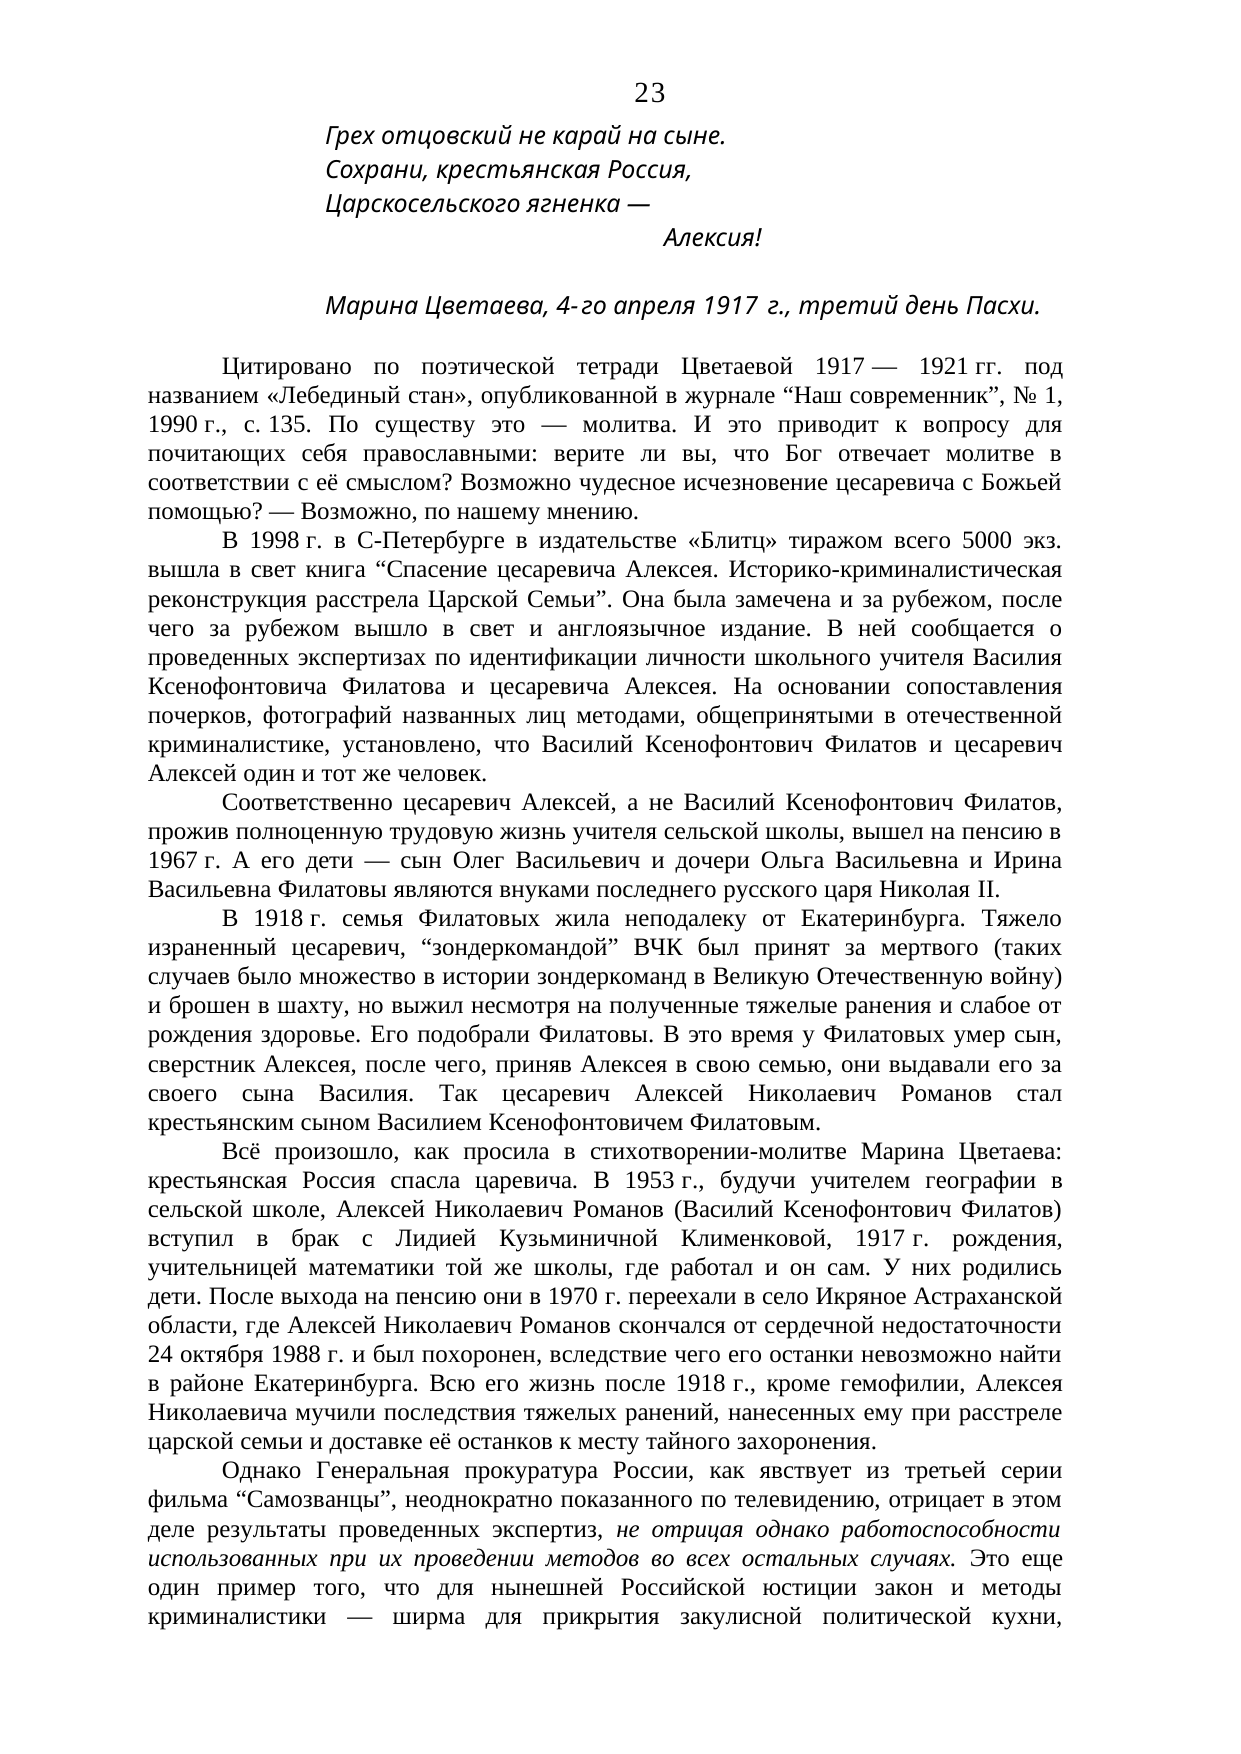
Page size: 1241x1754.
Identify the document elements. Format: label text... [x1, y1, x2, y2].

text Всё произошло, как просила в стихотворении-молитве Марина Цветаева: крестьянская Россия спасла царевича. В 1953 г., будучи учителем географии в сельской школе, Алексей Николаевич Романов (Василий Ксенофонтович Филатов) вступил в брак с Лидией Кузьминичной Клименковой, 1917 г. рождения, учительницей математики той же школы, где работал и он сам. У них родились дети. После выхода на пенсию они в 1970 г. переехали в село Икряное Астраханской области, где Алексей Николаевич Романов скончался от сердечной недостаточности 24 октября 1988 г. и был похоронен, вследствие чего его останки невозможно найти в районе Екатеринбурга. Всю его жизнь после 1918 г., кроме гемофилии, Алексея Николаевича мучили последствия тяжелых ранений, нанесенных ему при расстреле царской семьи и доставке её останков к месту тайного захоронения. [148, 1136, 1063, 1455]
subtitle Грех отцовский не карай на сыне. Сохрани, крестьянская Россия, Царскосельского ягненка — Алексия! [325, 118, 1063, 254]
text Цитировано по поэтической тетради Цветаевой 1917 — 1921 гг. под названием «Лебединый стан», опубликованной в журнале “Наш современник”, № 1, 1990 г., с. 135. По существу это — молитва. И это приводит к вопросу для почитающих себя православными: верите ли вы, что Бог отвечает молитве в соответствии с её смыслом? Возможно чудесное исчезновение цесаревича с Божьей помощью? — Возможно, по нашему мнению. [148, 351, 1063, 525]
text В 1918 г. семья Филатовых жила неподалеку от Екатеринбурга. Тяжело израненный цесаревич, “зондеркомандой” ВЧК был принят за мертвого (таких случаев было множество в истории зондеркоманд в Великую Отечественную войну) и брошен в шахту, но выжил несмотря на полученные тяжелые ранения и слабое от рождения здоровье. Его подобрали Филатовы. В это время у Филатовых умер сын, сверстник Алексея, после чего, приняв Алексея в свою семью, они выдавали его за своего сына Василия. Так цесаревич Алексей Николаевич Романов стал крестьянским сыном Василием Ксенофонтовичем Филатовым. [148, 903, 1063, 1136]
subtitle Марина Цветаева, 4‑го апреля 1917 г., третий день Пасхи. [325, 288, 1063, 322]
text Соответственно цесаревич Алексей, а не Василий Ксенофонтович Филатов, прожив полноценную трудовую жизнь учителя сельской школы, вышел на пенсию в 1967 г. А его дети — сын Олег Васильевич и дочери Ольга Васильевна и Ирина Васильевна Филатовы являются внуками последнего русского царя Николая II. [148, 787, 1063, 903]
text В 1998 г. в С-Петербурге в издательстве «Блитц» тиражом всего 5000 экз. вышла в свет книга “Спасение цесаревича Алексея. Историко-криминалистическая реконструкция расстрела Царской Семьи”. Она была замечена и за рубежом, после чего за рубежом вышло в свет и англоязычное издание. В ней сообщается о проведенных экспертизах по идентификации личности школьного учителя Василия Ксенофонтовича Филатова и цесаревича Алексея. На основании сопоставления почерков, фотографий названных лиц методами, общепринятыми в отечественной криминалистике, установлено, что Василий Ксенофонтович Филатов и цесаревич Алексей один и тот же человек. [148, 525, 1063, 787]
text Однако Генеральная прокуратура России, как явствует из третьей серии фильма “Самозванцы”, неоднократно показанного по телевидению, отрицает в этом деле результаты проведенных экспертиз, не отрицая однако работоспособности использованных при их проведении методов во всех остальных случаях. Это еще один пример того, что для нынешней Российской юстиции закон и методы криминалистики — ширма для прикрытия закулисной политической кухни, [148, 1455, 1063, 1630]
